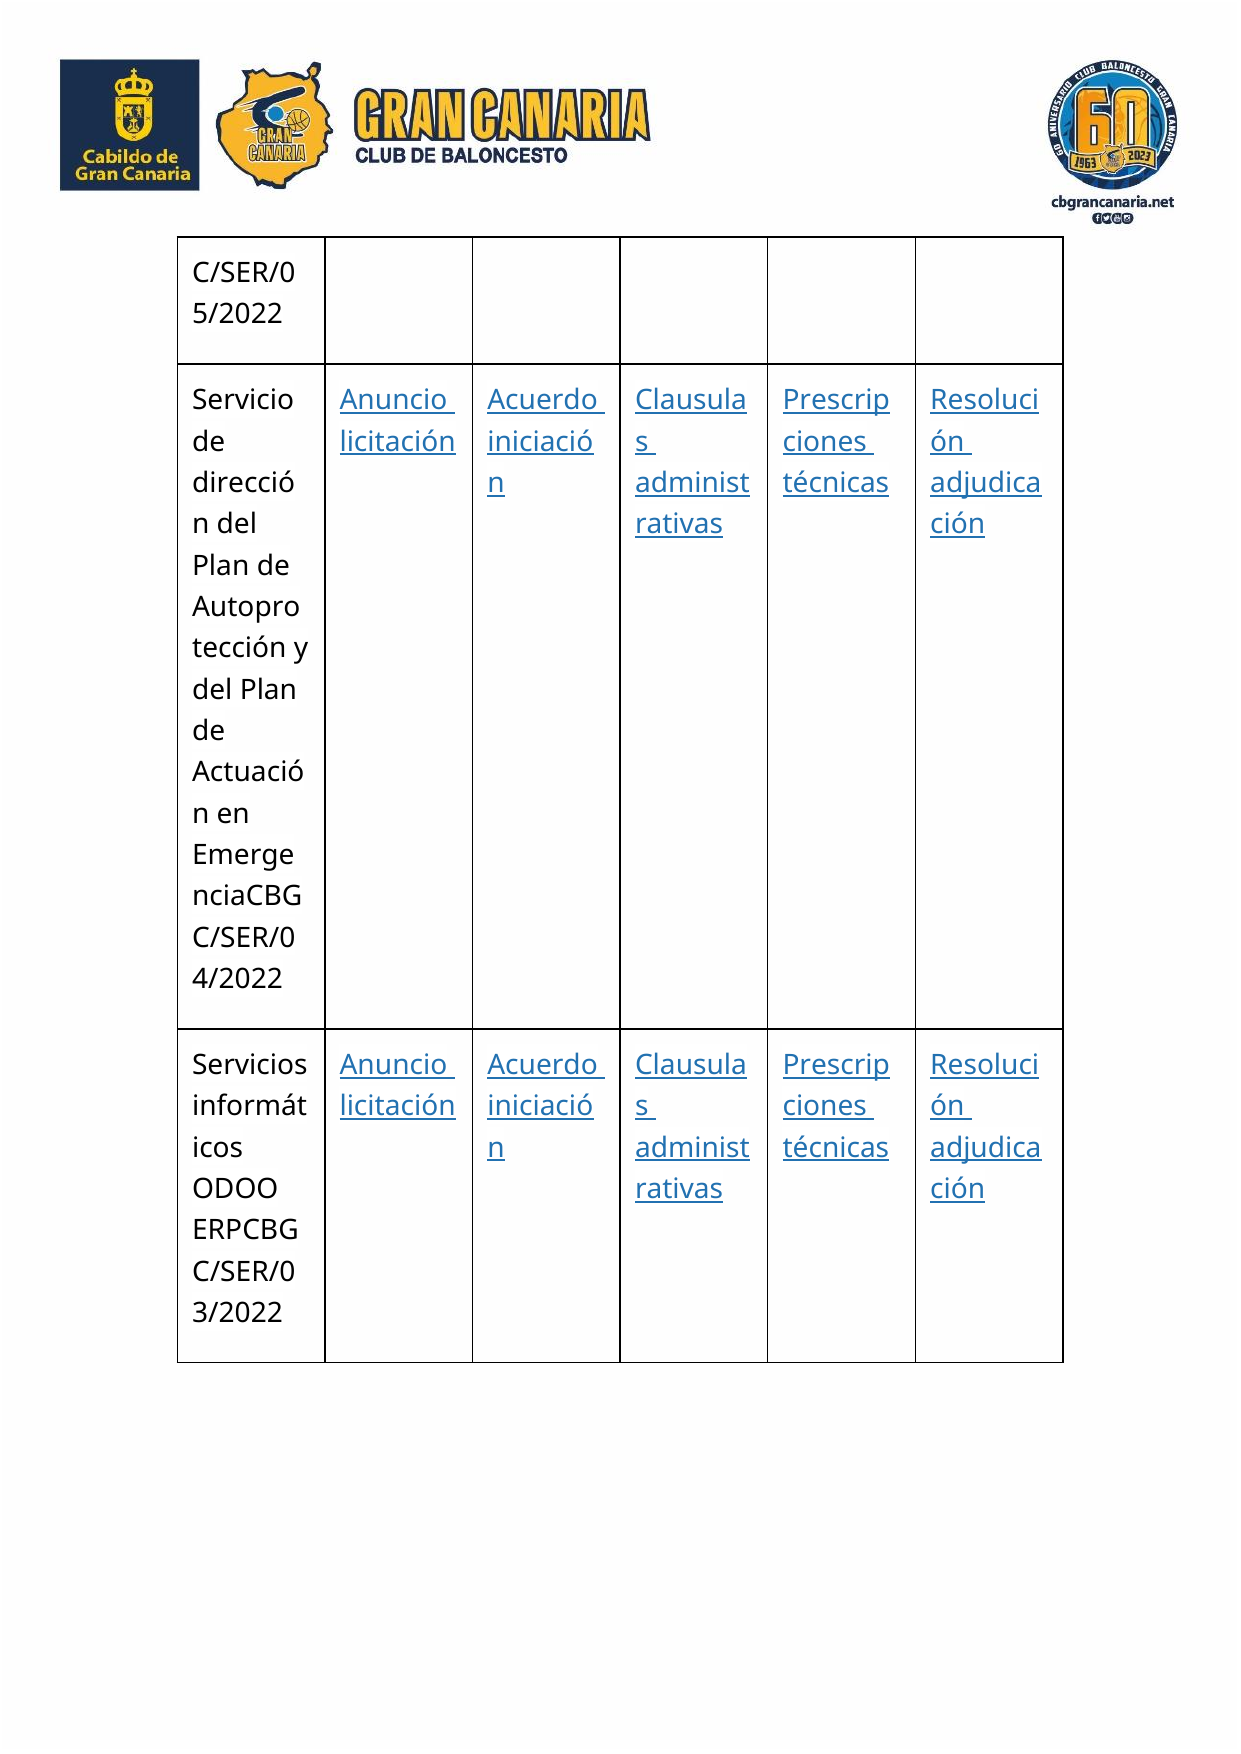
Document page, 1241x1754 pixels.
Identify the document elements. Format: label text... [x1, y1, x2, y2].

table_cell [621, 238, 767, 363]
table_cell C/SER/05/2022 [178, 238, 324, 363]
table_cell Servicio de dirección del Plan de Autoprotección y del Plan de Actuación en EmergenciaCBGC/SER/04/2022 [178, 365, 324, 1028]
table_cell Anuncio licitación [326, 1030, 472, 1362]
table_cell Resolución adjudicación [916, 1030, 1062, 1362]
table_cell [916, 238, 1062, 363]
table_cell [768, 238, 915, 363]
table_cell Clausulas administrativas [621, 365, 767, 1028]
picture [2, 2, 1237, 1749]
table_cell Prescripciones técnicas [768, 365, 915, 1028]
table_cell Servicios informáticos ODOO ERPCBGC/SER/03/2022 [178, 1030, 324, 1362]
table_cell Clausulas administrativas [621, 1030, 767, 1362]
table_cell Anuncio licitación [326, 365, 472, 1028]
table_cell Prescripciones técnicas [768, 1030, 915, 1362]
table_cell Acuerdo iniciación [473, 1030, 619, 1362]
table_cell [326, 238, 472, 363]
table_cell [473, 238, 619, 363]
table_cell Acuerdo iniciación [473, 365, 619, 1028]
table_cell Resolución adjudicación [916, 365, 1062, 1028]
